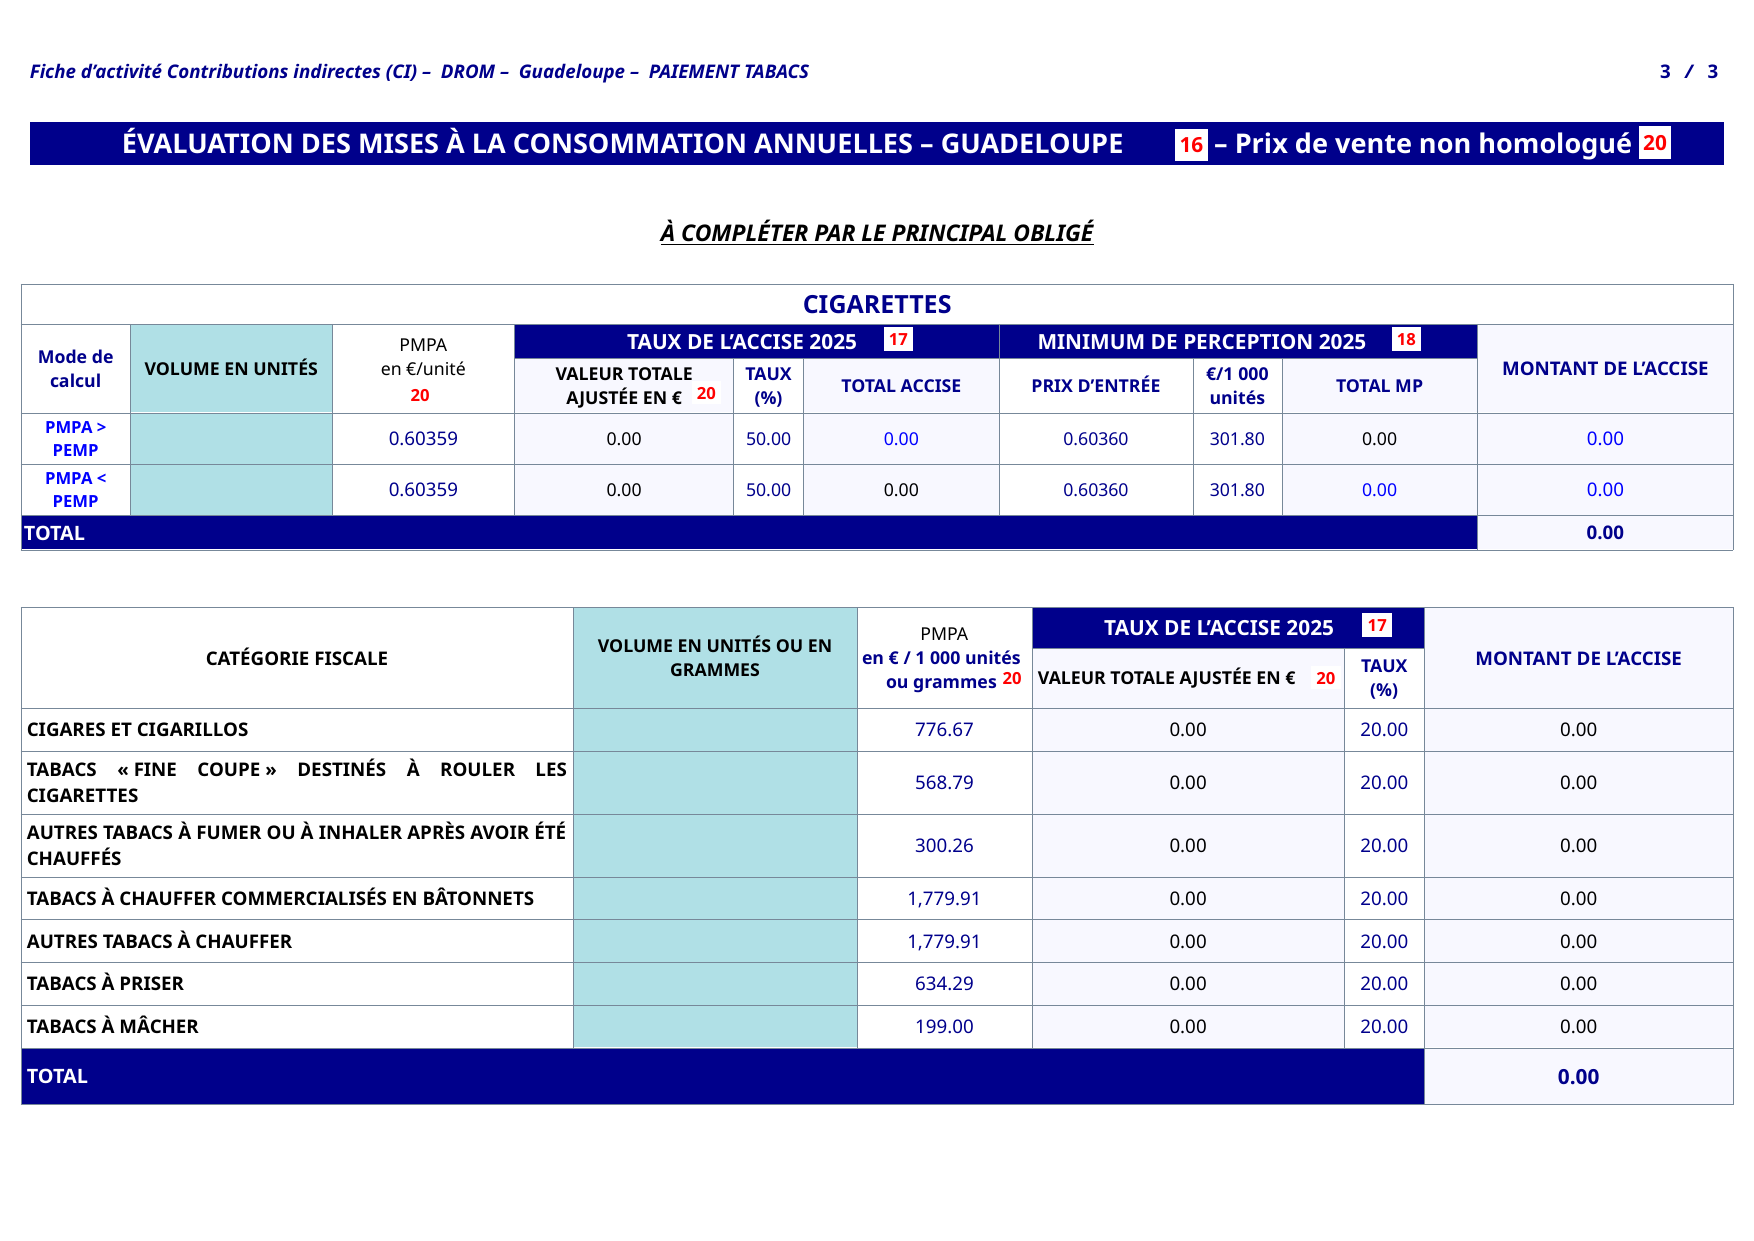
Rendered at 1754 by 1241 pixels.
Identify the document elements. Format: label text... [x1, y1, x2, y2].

table_cell [574, 815, 857, 877]
table_cell 20,00 [1345, 709, 1424, 751]
table_cell 0,00 [1425, 709, 1733, 751]
table_cell PMPA < PEMP [22, 465, 130, 515]
table_header TAUX DE L’ACCISE 2025 [1033, 608, 1424, 648]
table_cell TAUX DE L’ACCISE 2025 [515, 325, 999, 358]
table_cell AUTRES TABACS À FUMER OU À INHALER APRÈS AVOIR ÉTÉ CHAUFFÉS [22, 815, 573, 877]
table_cell 0,00 [1425, 1006, 1733, 1047]
table_cell 0,00 [1033, 752, 1344, 814]
table_header / [1677, 58, 1701, 84]
table_cell TABACS À PRISER [22, 963, 573, 1005]
table_header ÉVALUATION DES MISES À LA CONSOMMATION ANNUELLES – GUADELOUPE – Prix de vente non homologué [30, 122, 1724, 165]
table_cell 0,00 [1033, 815, 1344, 877]
table_cell [131, 465, 332, 515]
table_cell 1 779,91 [858, 920, 1032, 962]
table_cell 568,79 [858, 752, 1032, 814]
table_cell 0,00 [515, 465, 733, 515]
table_header CIGARETTES [22, 285, 1733, 324]
table_cell [131, 414, 332, 464]
table_cell MINIMUM DE PERCEPTION 2025 [1000, 325, 1477, 358]
table_header MONTANT DE L’ACCISE [1425, 608, 1733, 708]
table_header PMPA en € / 1 000 unités ou grammes [858, 608, 1032, 708]
table_cell 0,00 [1033, 920, 1344, 962]
table_cell 0,60359 [333, 465, 514, 515]
table_cell 20,00 [1345, 1006, 1424, 1047]
table_cell 0,00 [1283, 465, 1477, 515]
table_cell 0,00 [1425, 920, 1733, 962]
table_cell PMPA > PEMP [22, 414, 130, 464]
table_cell 634,29 [858, 963, 1032, 1005]
table_cell AUTRES TABACS À CHAUFFER [22, 920, 573, 962]
table_cell TABACS À CHAUFFER COMMERCIALISÉS EN BÂTONNETS [22, 878, 573, 919]
table_cell 301,80 [1194, 414, 1282, 464]
table_cell TAUX (%) [1345, 649, 1424, 708]
table_cell 50,00 [734, 414, 803, 464]
table_cell 199,00 [858, 1006, 1032, 1047]
table_cell 1 779,91 [858, 878, 1032, 919]
table_cell VOLUME EN UNITÉS [131, 325, 332, 412]
table_cell 0,00 [1425, 1049, 1733, 1104]
table_header CATÉGORIE FISCALE [22, 608, 573, 708]
table_cell TAUX (%) [734, 359, 803, 412]
table_cell TABACS « FINE COUPE » DESTINÉS À ROULER LES CIGARETTES [22, 752, 573, 814]
table_cell 0,60360 [1000, 465, 1193, 515]
table_cell [574, 709, 857, 751]
table_cell 20,00 [1345, 920, 1424, 962]
table_cell 0,60360 [1000, 414, 1193, 464]
table_cell 0,00 [1425, 878, 1733, 919]
table_cell 20,00 [1345, 815, 1424, 877]
table_cell TOTAL ACCISE [804, 359, 999, 412]
table_cell TOTAL [22, 516, 1477, 549]
table_cell 301,80 [1194, 465, 1282, 515]
table_cell PMPA en €/unité [333, 325, 514, 412]
table_cell 0,00 [804, 465, 999, 515]
table_cell 0,00 [1033, 1006, 1344, 1047]
text À COMPLÉTER PAR LE PRINCIPAL OBLIGÉ [29, 217, 1724, 248]
table_cell 0,00 [1283, 414, 1477, 464]
table_cell MONTANT DE L’ACCISE [1478, 325, 1733, 412]
table_cell 0,00 [1478, 516, 1733, 549]
table_header 3 [1654, 58, 1677, 84]
table_cell VALEUR TOTALE AJUSTÉE EN € [515, 359, 733, 412]
table_cell VALEUR TOTALE AJUSTÉE EN € [1033, 649, 1344, 708]
table_cell 0,00 [1425, 815, 1733, 877]
table_cell 0,00 [1478, 414, 1733, 464]
table_cell 0,00 [1425, 752, 1733, 814]
table_cell 0,00 [1425, 963, 1733, 1005]
table_cell 20,00 [1345, 963, 1424, 1005]
table_cell [574, 963, 857, 1005]
table_cell 0,60359 [333, 414, 514, 464]
table_cell [574, 920, 857, 962]
table_header Fiche d’activité Contributions indirectes (CI) – DROM – Guadeloupe – PAIEMENT TABACS [30, 58, 1653, 84]
table_cell Mode de calcul [22, 325, 130, 412]
table_cell [574, 878, 857, 919]
table_cell €/1 000 unités [1194, 359, 1282, 412]
table_cell 0,00 [1478, 465, 1733, 515]
table_header VOLUME EN UNITÉS OU EN GRAMMES [574, 608, 857, 708]
table_cell 0,00 [1033, 878, 1344, 919]
table_cell 0,00 [1033, 709, 1344, 751]
table_cell CIGARES ET CIGARILLOS [22, 709, 573, 751]
table_cell 776,67 [858, 709, 1032, 751]
table_cell 0,00 [515, 414, 733, 464]
table_cell TOTAL [22, 1049, 1424, 1104]
table_cell 20,00 [1345, 878, 1424, 919]
table_cell 0,00 [1033, 963, 1344, 1005]
table_cell 300,26 [858, 815, 1032, 877]
table_cell TABACS À MÂCHER [22, 1006, 573, 1047]
table_cell [574, 752, 857, 814]
table_cell TOTAL MP [1283, 359, 1477, 412]
table_cell 0,00 [804, 414, 999, 464]
table_header 3 [1701, 58, 1724, 84]
table_cell [574, 1006, 857, 1047]
table_cell PRIX D’ENTRÉE [1000, 359, 1193, 412]
table_cell 20,00 [1345, 752, 1424, 814]
table_cell 50,00 [734, 465, 803, 515]
